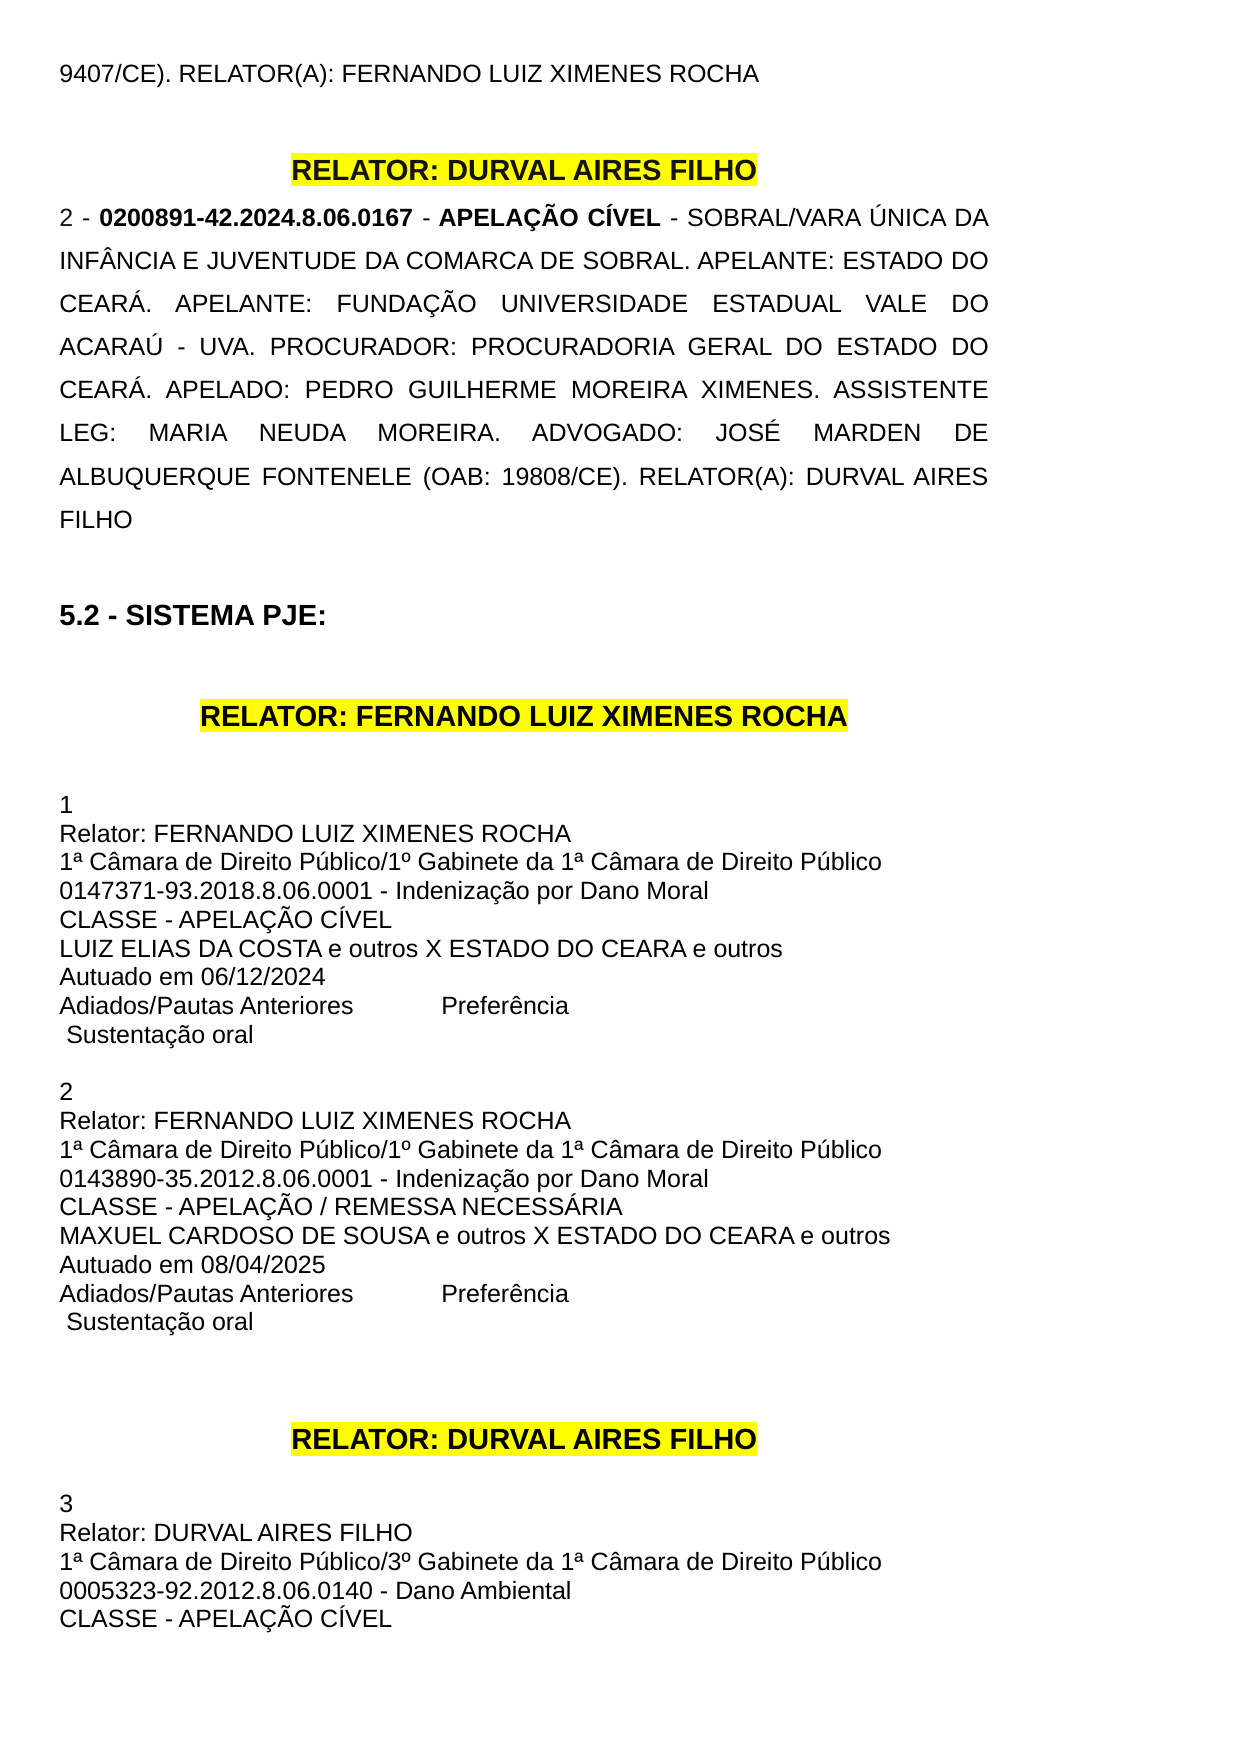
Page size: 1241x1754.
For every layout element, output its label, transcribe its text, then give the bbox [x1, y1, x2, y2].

text Relator: DURVAL AIRES FILHO [59, 1518, 989, 1547]
text Adiados/Pautas Anteriores Preferência [59, 1278, 989, 1307]
text Relator: FERNANDO LUIZ XIMENES ROCHA [59, 1106, 989, 1135]
text 0143890-35.2012.8.06.0001 - Indenização por Dano Moral [59, 1163, 989, 1192]
text 2 - 0200891-42.2024.8.06.0167 - APELAÇÃO CÍVEL - SOBRAL/VARA ÚNICA DA INFÂNCIA E JUVENTUDE DA COMARCA DE SOBRAL. APELANTE: ESTADO DO CEARÁ. APELANTE: FUNDAÇÃO UNIVERSIDADE ESTADUAL VALE DO ACARAÚ - UVA. PROCURADOR: PROCURADORIA GERAL DO ESTADO DO CEARÁ. APELADO: PEDRO GUILHERME MOREIRA XIMENES. ASSISTENTE LEG: MARIA NEUDA MOREIRA. ADVOGADO: JOSÉ MARDEN DE ALBUQUERQUE FONTENELE (OAB: 19808/CE). RELATOR(A): DURVAL AIRES FILHO [59, 203, 989, 533]
text LUIZ ELIAS DA COSTA e outros X ESTADO DO CEARA e outros [59, 933, 989, 962]
text 3 [59, 1489, 989, 1518]
text Sustentação oral [59, 1307, 989, 1336]
text Sustentação oral [59, 1020, 989, 1048]
text 0005323-92.2012.8.06.0140 - Dano Ambiental [59, 1576, 989, 1604]
text 0147371-93.2018.8.06.0001 - Indenização por Dano Moral [59, 876, 989, 905]
text Autuado em 08/04/2025 [59, 1250, 989, 1278]
text 2 [59, 1077, 989, 1106]
text 1ª Câmara de Direito Público/1º Gabinete da 1ª Câmara de Direito Público [59, 1135, 989, 1163]
text RELATOR: DURVAL AIRES FILHO [59, 1422, 989, 1456]
text CLASSE - APELAÇÃO / REMESSA NECESSÁRIA [59, 1192, 989, 1221]
text 1 [59, 790, 989, 818]
text 9407/CE). RELATOR(A): FERNANDO LUIZ XIMENES ROCHA [59, 59, 989, 88]
text Relator: FERNANDO LUIZ XIMENES ROCHA [59, 818, 989, 847]
text MAXUEL CARDOSO DE SOUSA e outros X ESTADO DO CEARA e outros [59, 1221, 989, 1250]
text CLASSE - APELAÇÃO CÍVEL [59, 905, 989, 933]
text RELATOR: FERNANDO LUIZ XIMENES ROCHA [59, 699, 989, 732]
text 5.2 - SISTEMA PJE: [59, 598, 989, 632]
text CLASSE - APELAÇÃO CÍVEL [59, 1604, 989, 1633]
text RELATOR: DURVAL AIRES FILHO [59, 152, 989, 186]
text Autuado em 06/12/2024 [59, 962, 989, 991]
text Adiados/Pautas Anteriores Preferência [59, 991, 989, 1020]
text 1ª Câmara de Direito Público/3º Gabinete da 1ª Câmara de Direito Público [59, 1547, 989, 1576]
text 1ª Câmara de Direito Público/1º Gabinete da 1ª Câmara de Direito Público [59, 847, 989, 876]
